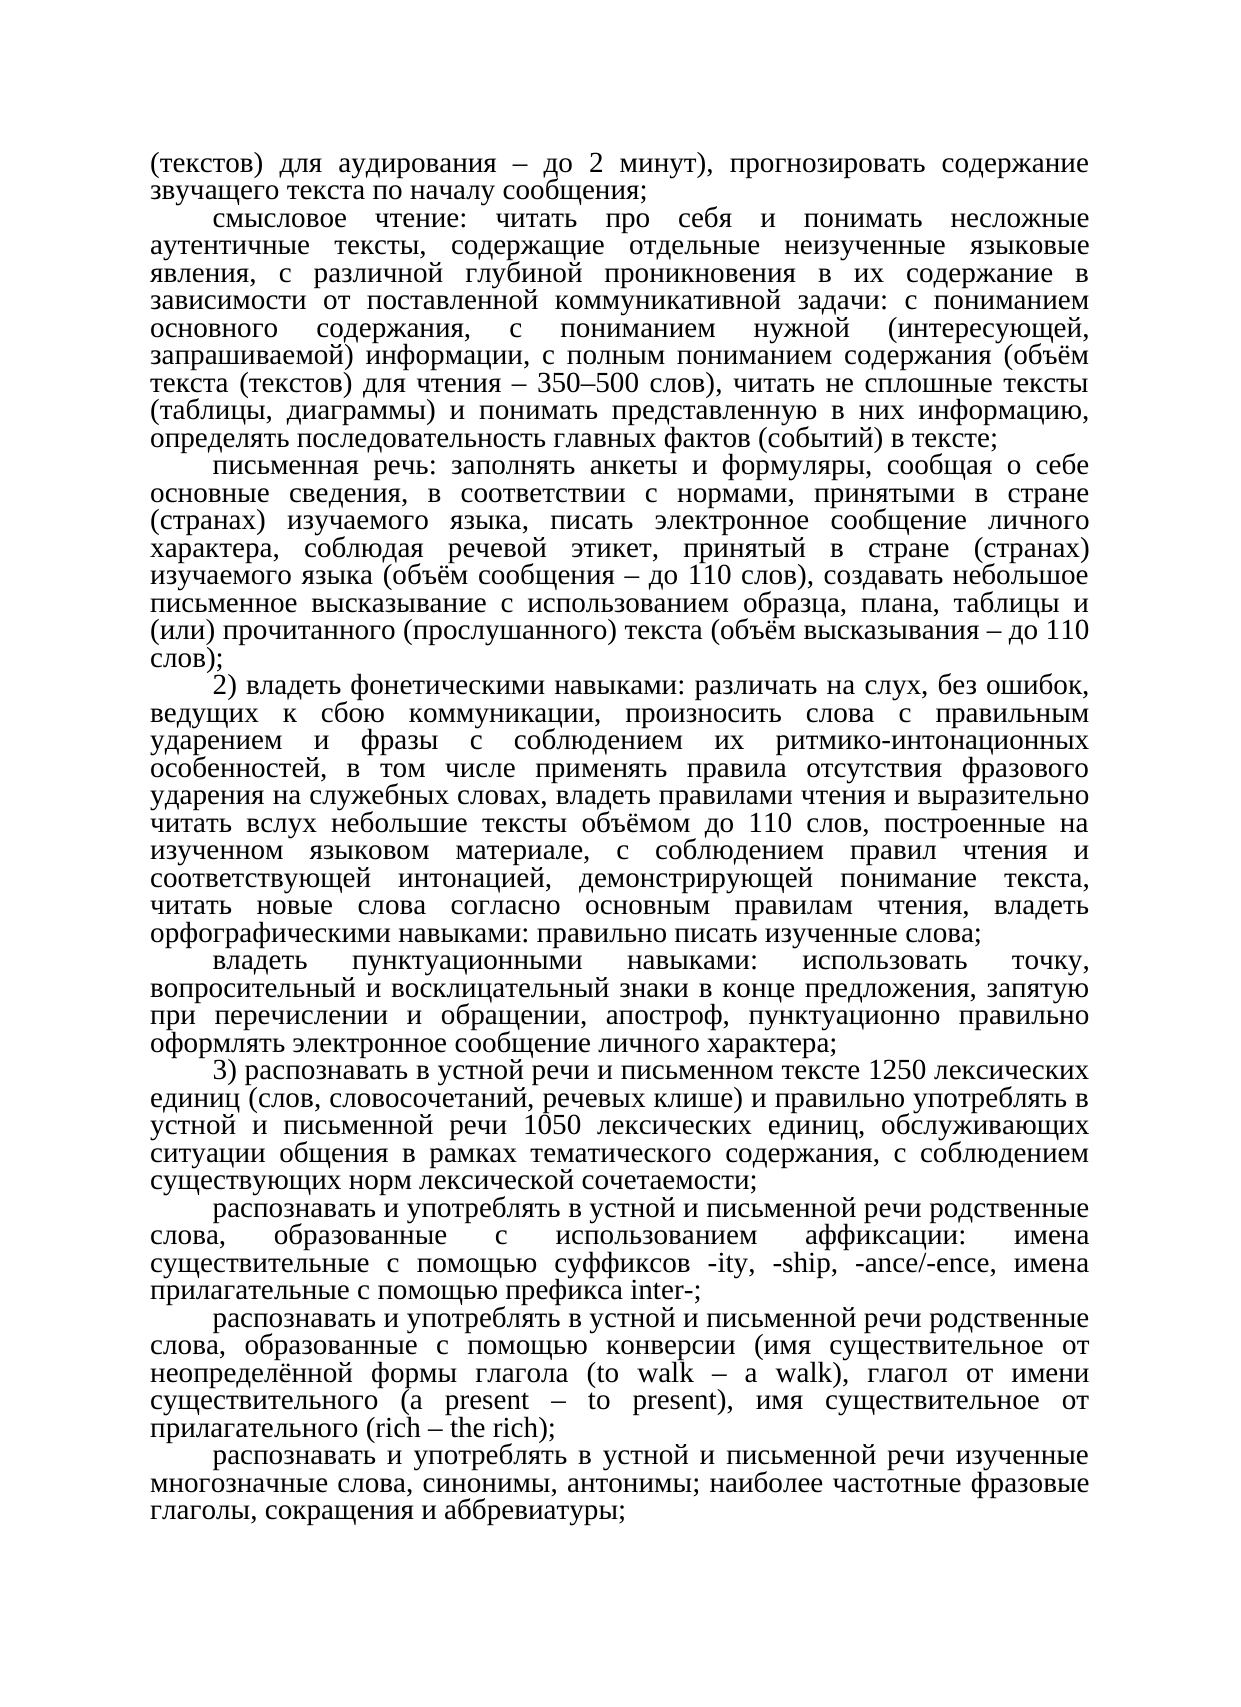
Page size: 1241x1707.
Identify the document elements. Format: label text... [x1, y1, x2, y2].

text распознавать и употреблять в устной и письменной речи родственные слова, образованные с помощью конверсии (имя существительное от неопределённой формы глагола (to walk – a walk), глагол от имени существительного (a present – to present), имя существительное от прилагательного (rich – the rich); [150, 1305, 1090, 1442]
text распознавать и употреблять в устной и письменной речи изученные многозначные слова, синонимы, антонимы; наиболее частотные фразовые глаголы, сокращения и аббревиатуры; [150, 1442, 1090, 1525]
text (текстов) для аудирования – до 2 минут), прогнозировать содержание звучащего текста по началу сообщения; [150, 150, 1090, 205]
text владеть пунктуационными навыками: использовать точку, вопросительный и восклицательный знаки в конце предложения, запятую при перечислении и обращении, апостроф, пунктуационно правильно оформлять электронное сообщение личного характера; [150, 947, 1090, 1057]
text распознавать и употреблять в устной и письменной речи родственные слова, образованные с использованием аффиксации: имена существительные с помощью суффиксов -ity, -ship, -ance/-ence, имена прилагательные с помощью префикса inter-; [150, 1195, 1090, 1305]
text письменная речь: заполнять анкеты и формуляры, сообщая о себе основные сведения, в соответствии с нормами, принятыми в стране (странах) изучаемого языка, писать электронное сообщение личного характера, соблюдая речевой этикет, принятый в стране (странах) изучаемого языка (объём сообщения – до 110 слов), создавать небольшое письменное высказывание с использованием образца, плана, таблицы и (или) прочитанного (прослушанного) текста (объём высказывания – до 110 слов); [150, 452, 1090, 672]
text 2) владеть фонетическими навыками: различать на слух, без ошибок, ведущих к сбою коммуникации, произносить слова с правильным ударением и фразы с соблюдением их ритмико-интонационных особенностей, в том числе применять правила отсутствия фразового ударения на служебных словах, владеть правилами чтения и выразительно читать вслух небольшие тексты объёмом до 110 слов, построенные на изученном языковом материале, с соблюдением правил чтения и соответствующей интонацией, демонстрирующей понимание текста, читать новые слова согласно основным правилам чтения, владеть орфографическими навыками: правильно писать изученные слова; [150, 672, 1090, 947]
text смысловое чтение: читать про себя и понимать несложные аутентичные тексты, содержащие отдельные неизученные языковые явления, с различной глубиной проникновения в их содержание в зависимости от поставленной коммуникативной задачи: с пониманием основного содержания, с пониманием нужной (интересующей, запрашиваемой) информации, с полным пониманием содержания (объём текста (текстов) для чтения – 350–500 слов), читать не сплошные тексты (таблицы, диаграммы) и понимать представленную в них информацию, определять последовательность главных фактов (событий) в тексте; [150, 205, 1090, 452]
text 3) распознавать в устной речи и письменном тексте 1250 лексических единиц (слов, словосочетаний, речевых клише) и правильно употреблять в устной и письменной речи 1050 лексических единиц, обслуживающих ситуации общения в рамках тематического содержания, с соблюдением существующих норм лексической сочетаемости; [150, 1057, 1090, 1195]
